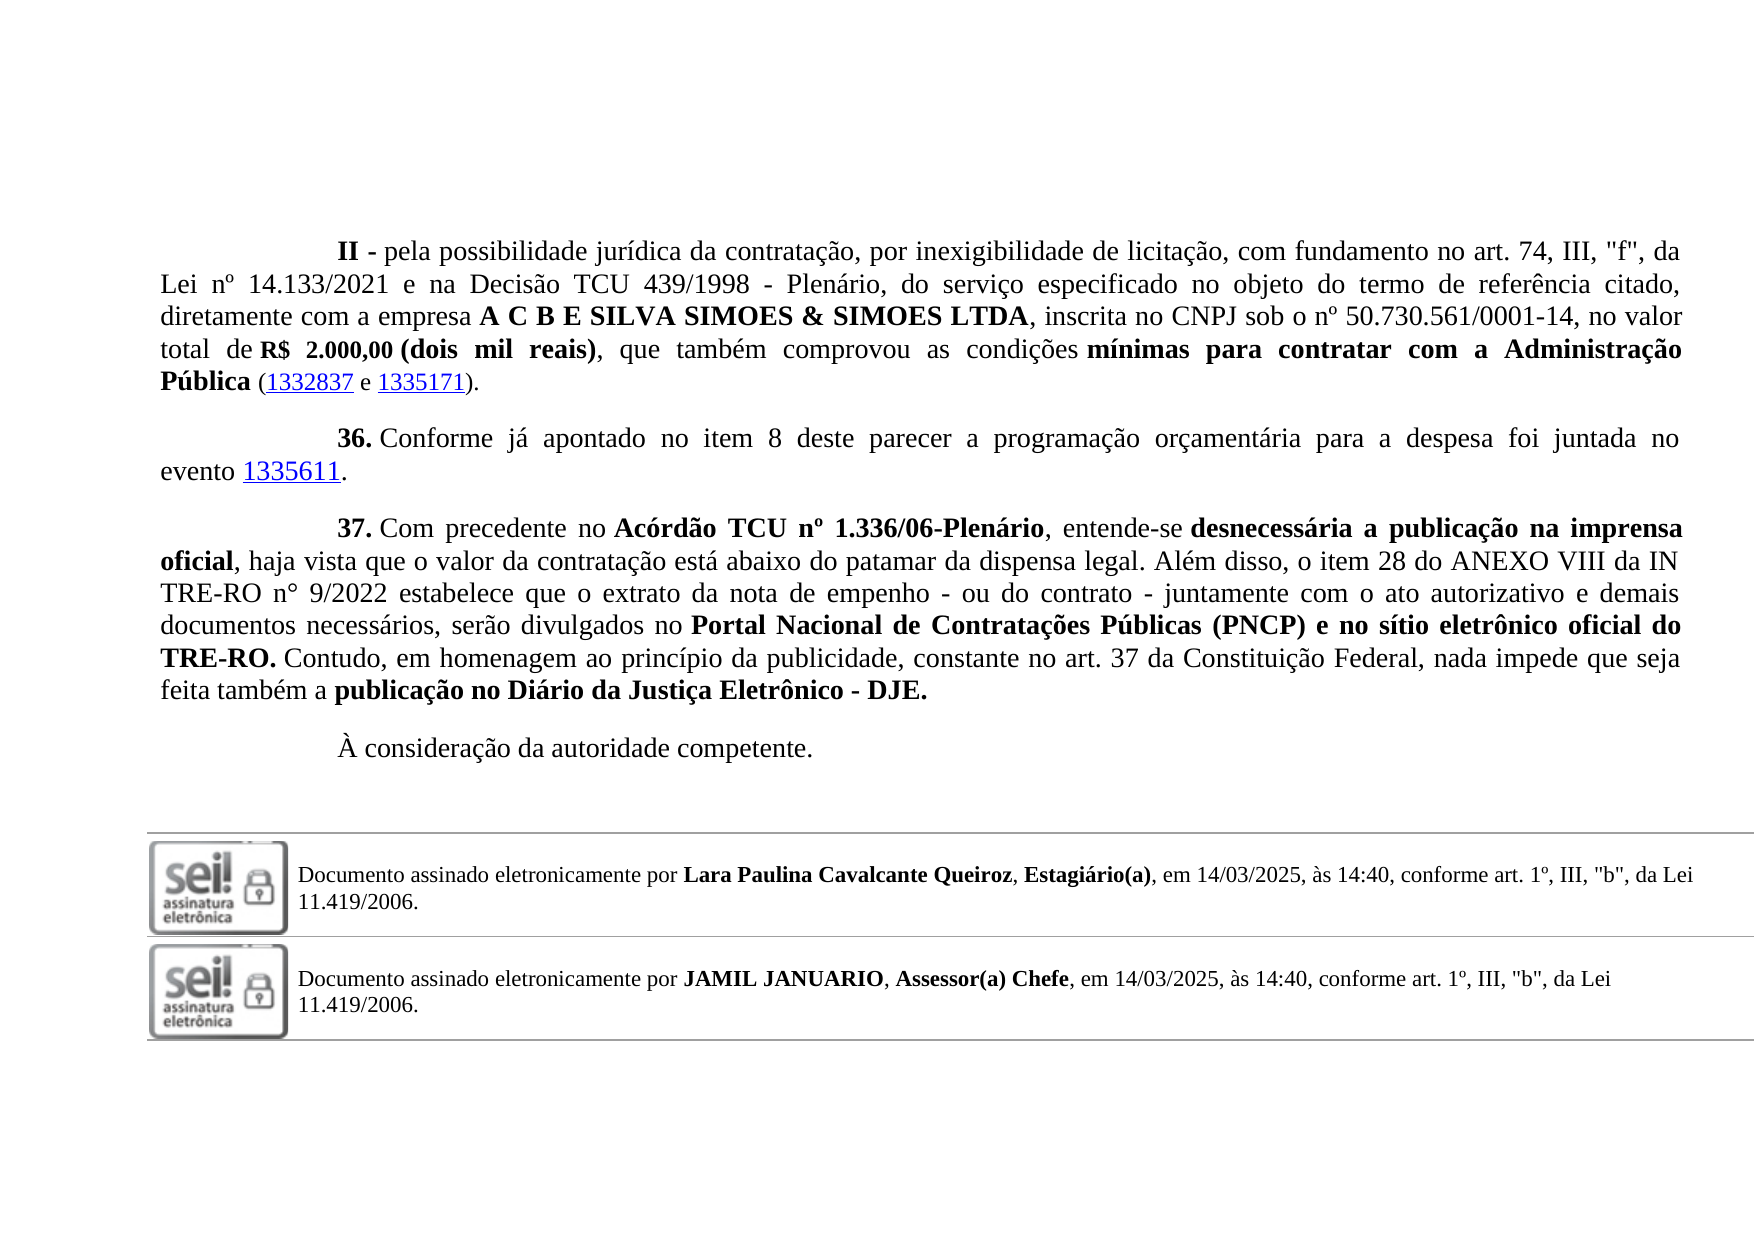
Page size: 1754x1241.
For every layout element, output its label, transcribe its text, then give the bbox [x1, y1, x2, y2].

text II - pela possibilidade jurídica da contratação, por inexigibilidade de licitação, com fundamento no art. 74, III, "f", da Lei nº 14.133/2021 e na Decisão TCU 439/1998 - Plenário, do serviço especificado no objeto do termo de referência citado, diretamente com a empresa A C B E SILVA SIMOES & SIMOES LTDA, inscrita no CNPJ sob o nº 50.730.561/0001-14, no valor total de R$ 2.000,00 (dois mil reais), que também comprovou as condições mínimas para contratar com a Administração Pública (1332837 e 1335171). [160, 234, 1683, 396]
table_header [148, 840, 296, 936]
text 36. Conforme já apontado no item 8 deste parecer a programação orçamentária para a despesa foi juntada no evento 1335611. [160, 421, 1683, 486]
table_header Documento assinado eletronicamente por Lara Paulina Cavalcante Queiroz, Estagiário(a), em 14/03/2025, às 14:40, conforme art. 1º, III, "b", da Lei 11.419/2006. [296, 840, 1696, 936]
table_header Documento assinado eletronicamente por JAMIL JANUARIO, Assessor(a) Chefe, em 14/03/2025, às 14:40, conforme art. 1º, III, "b", da Lei 11.419/2006. [296, 943, 1696, 1039]
text À consideração da autoridade competente. [160, 731, 1683, 763]
table_header [148, 943, 296, 1039]
text 37. Com precedente no Acórdão TCU nº 1.336/06-Plenário, entende-se desnecessária a publicação na imprensa oficial, haja vista que o valor da contratação está abaixo do patamar da dispensa legal. Além disso, o item 28 do ANEXO VIII da IN TRE-RO n° 9/2022 estabelece que o extrato da nota de empenho - ou do contrato - juntamente com o ato autorizativo e demais documentos necessários, serão divulgados no Portal Nacional de Contratações Públicas (PNCP) e no sítio eletrônico oficial do TRE-RO. Contudo, em homenagem ao princípio da publicidade, constante no art. 37 da Constituição Federal, nada impede que seja feita também a publicação no Diário da Justiça Eletrônico - DJE. [160, 511, 1683, 706]
